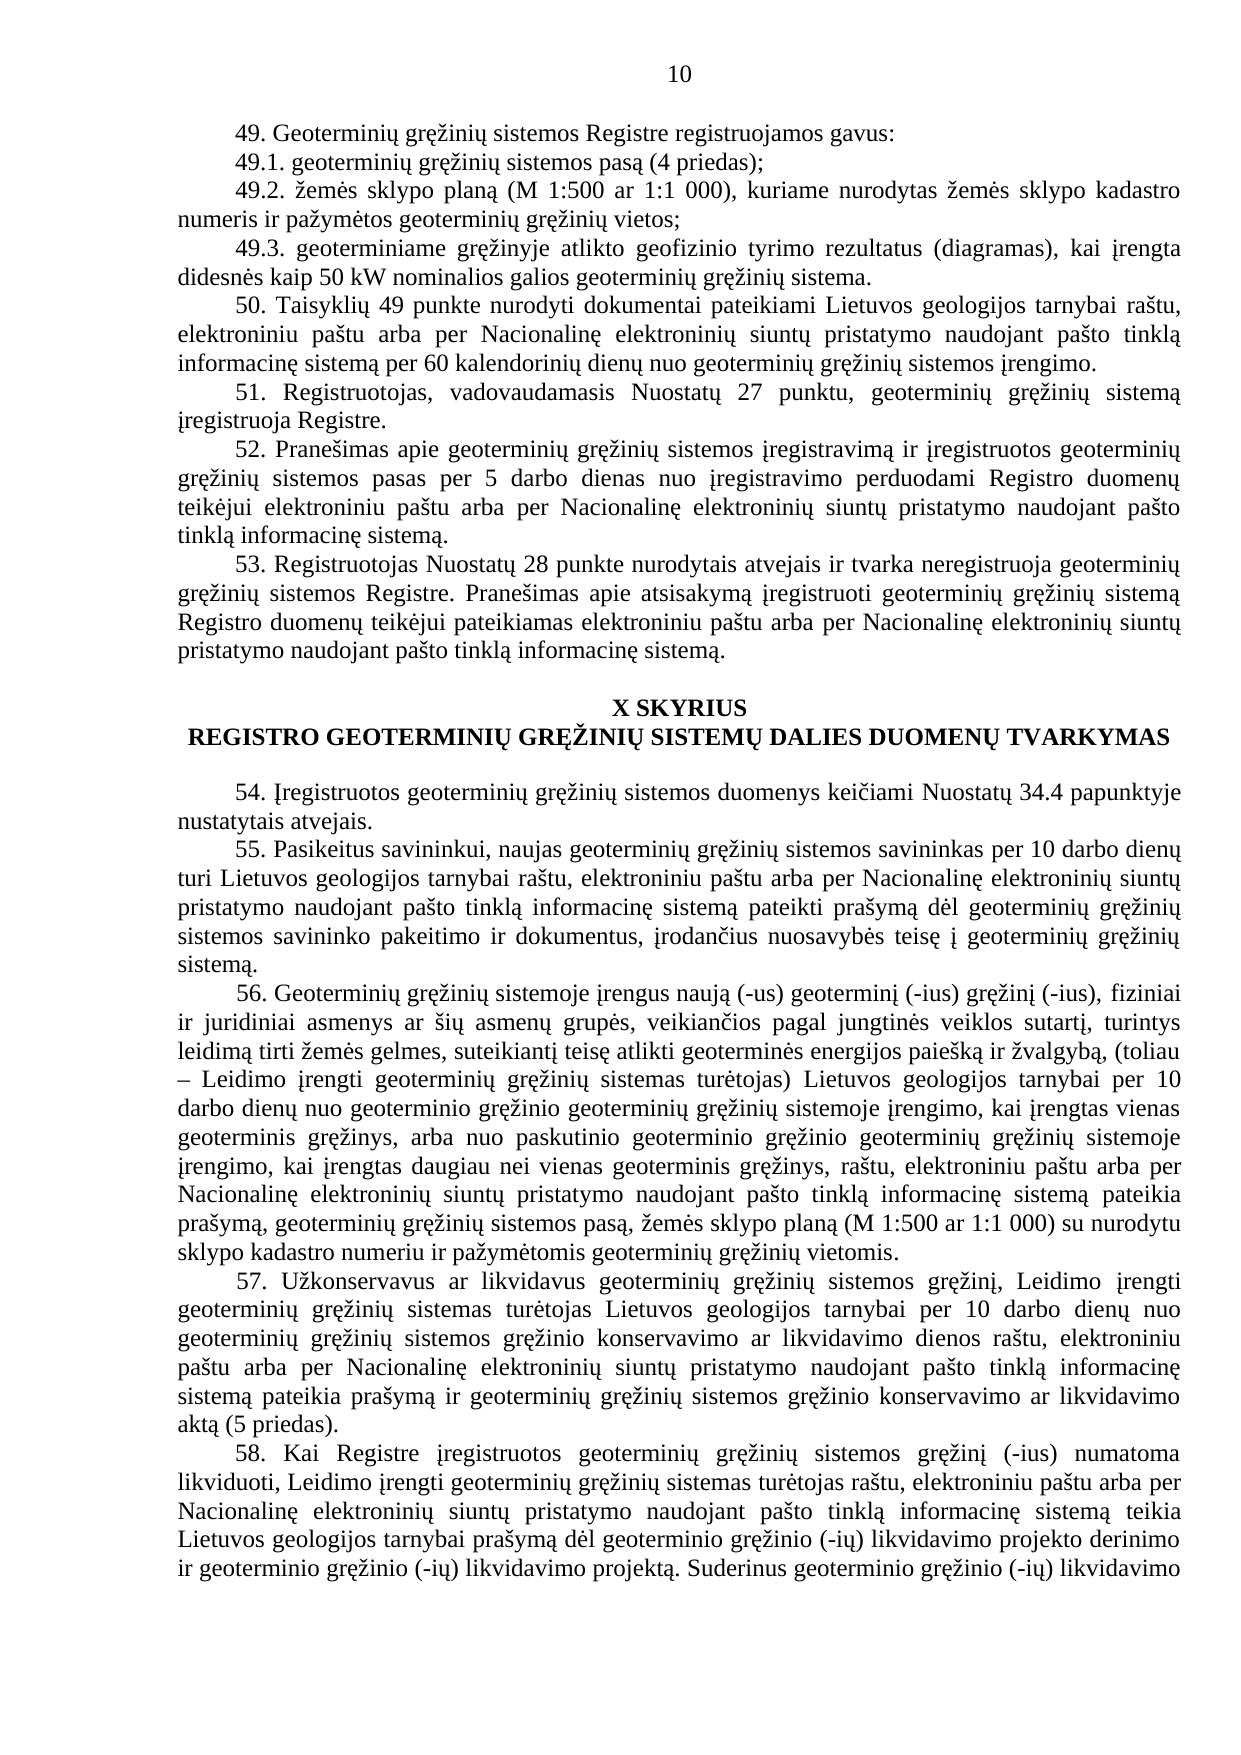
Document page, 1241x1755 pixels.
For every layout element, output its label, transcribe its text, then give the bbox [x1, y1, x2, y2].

text 55. Pasikeitus savininkui, naujas geoterminių gręžinių sistemos savininkas per 10 darbo dienų turi Lietuvos geologijos tarnybai raštu, elektroniniu paštu arba per Nacionalinę elektroninių siuntų pristatymo naudojant pašto tinklą informacinę sistemą pateikti prašymą dėl geoterminių gręžinių sistemos savininko pakeitimo ir dokumentus, įrodančius nuosavybės teisę į geoterminių gręžinių sistemą. [177, 834, 1181, 978]
text 54. Įregistruotos geoterminių gręžinių sistemos duomenys keičiami Nuostatų 34.4 papunktyje nustatytais atvejais. [177, 777, 1181, 834]
text 49.3. geoterminiame gręžinyje atlikto geofizinio tyrimo rezultatus (diagramas), kai įrengta didesnės kaip 50 kW nominalios galios geoterminių gręžinių sistema. [177, 233, 1181, 291]
text 49.2. žemės sklypo planą (M 1:500 ar 1:1 000), kuriame nurodytas žemės sklypo kadastro numeris ir pažymėtos geoterminių gręžinių vietos; [177, 176, 1181, 233]
text 51. Registruotojas, vadovaudamasis Nuostatų 27 punktu, geoterminių gręžinių sistemą įregistruoja Registre. [177, 377, 1181, 434]
text Registro geoterminių gręžinių sistemų dalies duomenų TVARKYMAS [177, 722, 1181, 751]
text 49.1. geoterminių gręžinių sistemos pasą (4 priedas); [177, 147, 1181, 176]
text X SKYRIUS [177, 693, 1181, 722]
text 53. Registruotojas Nuostatų 28 punkte nurodytais atvejais ir tvarka neregistruoja geoterminių gręžinių sistemos Registre. Pranešimas apie atsisakymą įregistruoti geoterminių gręžinių sistemą Registro duomenų teikėjui pateikiamas elektroniniu paštu arba per Nacionalinę elektroninių siuntų pristatymo naudojant pašto tinklą informacinę sistemą. [177, 549, 1181, 664]
text 57. Užkonservavus ar likvidavus geoterminių gręžinių sistemos gręžinį, Leidimo įrengti geoterminių gręžinių sistemas turėtojas Lietuvos geologijos tarnybai per 10 darbo dienų nuo geoterminių gręžinių sistemos gręžinio konservavimo ar likvidavimo dienos raštu, elektroniniu paštu arba per Nacionalinę elektroninių siuntų pristatymo naudojant pašto tinklą informacinę sistemą pateikia prašymą ir geoterminių gręžinių sistemos gręžinio konservavimo ar likvidavimo aktą (5 priedas). [177, 1266, 1181, 1438]
text 52. Pranešimas apie geoterminių gręžinių sistemos įregistravimą ir įregistruotos geoterminių gręžinių sistemos pasas per 5 darbo dienas nuo įregistravimo perduodami Registro duomenų teikėjui elektroniniu paštu arba per Nacionalinę elektroninių siuntų pristatymo naudojant pašto tinklą informacinę sistemą. [177, 434, 1181, 549]
text 49. Geoterminių gręžinių sistemos Registre registruojamos gavus: [177, 118, 1181, 147]
text 50. Taisyklių 49 punkte nurodyti dokumentai pateikiami Lietuvos geologijos tarnybai raštu, elektroniniu paštu arba per Nacionalinę elektroninių siuntų pristatymo naudojant pašto tinklą informacinę sistemą per 60 kalendorinių dienų nuo geoterminių gręžinių sistemos įrengimo. [177, 291, 1181, 377]
text 58. Kai Registre įregistruotos geoterminių gręžinių sistemos gręžinį (-ius) numatoma likviduoti, Leidimo įrengti geoterminių gręžinių sistemas turėtojas raštu, elektroniniu paštu arba per Nacionalinę elektroninių siuntų pristatymo naudojant pašto tinklą informacinę sistemą teikia Lietuvos geologijos tarnybai prašymą dėl geoterminio gręžinio (-ių) likvidavimo projekto derinimo ir geoterminio gręžinio (-ių) likvidavimo projektą. Suderinus geoterminio gręžinio (-ių) likvidavimo [177, 1438, 1181, 1582]
text 56. Geoterminių gręžinių sistemoje įrengus naują (-us) geoterminį (-ius) gręžinį (-ius), fiziniai ir juridiniai asmenys ar šių asmenų grupės, veikiančios pagal jungtinės veiklos sutartį, turintys leidimą tirti žemės gelmes, suteikiantį teisę atlikti geoterminės energijos paiešką ir žvalgybą, (toliau – Leidimo įrengti geoterminių gręžinių sistemas turėtojas) Lietuvos geologijos tarnybai per 10 darbo dienų nuo geoterminio gręžinio geoterminių gręžinių sistemoje įrengimo, kai įrengtas vienas geoterminis gręžinys, arba nuo paskutinio geoterminio gręžinio geoterminių gręžinių sistemoje įrengimo, kai įrengtas daugiau nei vienas geoterminis gręžinys, raštu, elektroniniu paštu arba per Nacionalinę elektroninių siuntų pristatymo naudojant pašto tinklą informacinę sistemą pateikia prašymą, geoterminių gręžinių sistemos pasą, žemės sklypo planą (M 1:500 ar 1:1 000) su nurodytu sklypo kadastro numeriu ir pažymėtomis geoterminių gręžinių vietomis. [177, 978, 1181, 1266]
